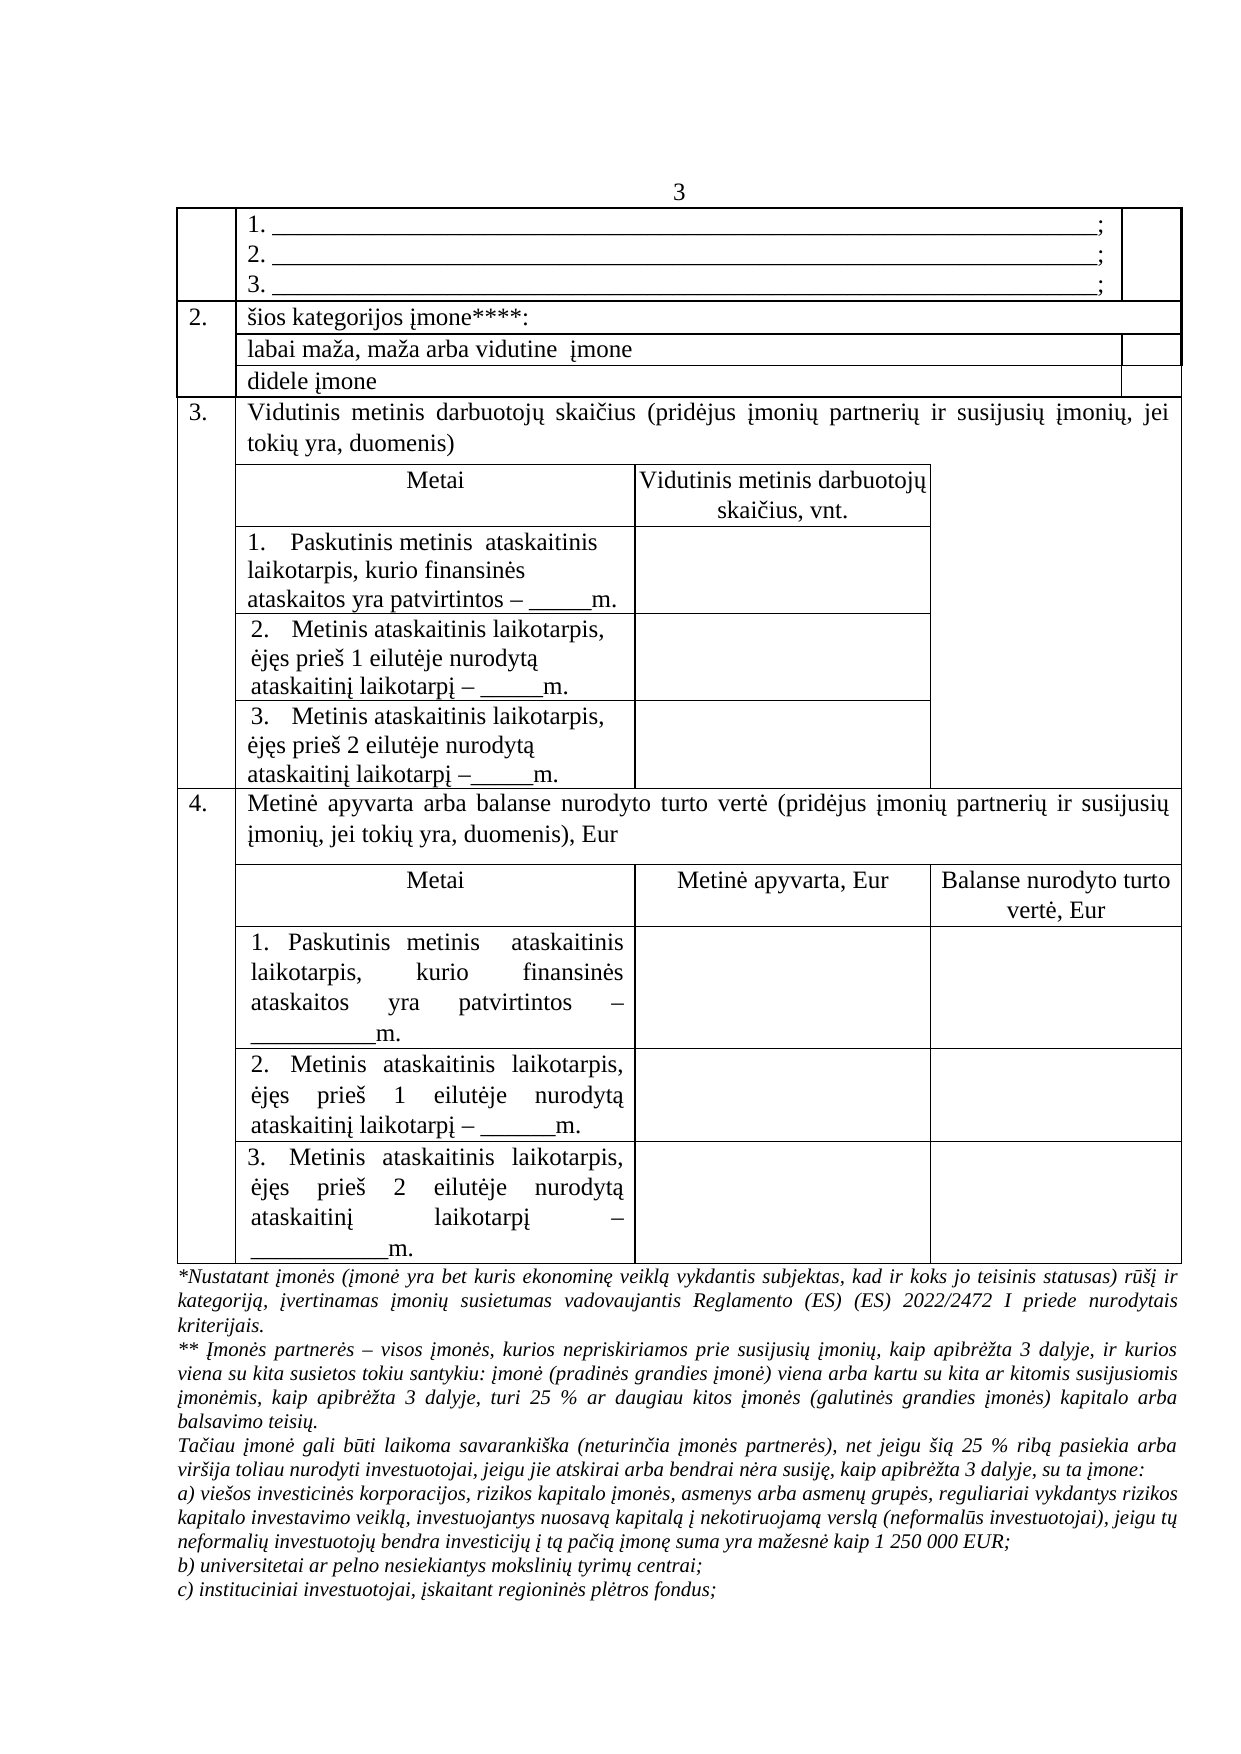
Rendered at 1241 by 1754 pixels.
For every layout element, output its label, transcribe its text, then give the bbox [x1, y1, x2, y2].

table_cell labai maža, maža arba vidutine įmone [237, 335, 1121, 365]
text ** Įmonės partnerės – visos įmonės, kurios nepriskiriamos prie susijusių įmonių, kaip apibrėžta 3 dalyje, ir kurios viena su kita susietos tokiu santykiu: įmonė (pradinės grandies įmonė) viena arba kartu su kita ar kitomis susijusiomis įmonėmis, kaip apibrėžta 3 dalyje, turi 25 % ar daugiau kitos įmonės (galutinės grandies įmonės) kapitalo arba balsavimo teisių. [177, 1337, 1181, 1433]
table_cell 3. [178, 398, 235, 787]
table_cell šios kategorijos įmone****: [237, 302, 1180, 332]
table_cell Vidutinis metinis darbuotojų skaičius (pridėjus įmonių partnerių ir susijusių įmonių, jei tokių yra, duomenis) [236, 398, 1181, 464]
table_cell 2. Metinis ataskaitinis laikotarpis, ėjęs prieš 1 eilutėje nurodytą ataskaitinį laikotarpį – ______m. [236, 1049, 634, 1141]
table_cell Vidutinis metinis darbuotojų skaičius, vnt. [636, 465, 930, 526]
text b) universitetai ar pelno nesiekiantys mokslinių tyrimų centrai; [177, 1553, 1181, 1577]
text a) viešos investicinės korporacijos, rizikos kapitalo įmonės, asmenys arba asmenų grupės, reguliariai vykdantys rizikos kapitalo investavimo veiklą, investuojantys nuosavą kapitalą į nekotiruojamą verslą (neformalūs investuotojai), jeigu tų neformalių investuotojų bendra investicijų į tą pačią įmonę suma yra mažesnė kaip 1 250 000 EUR; [177, 1481, 1181, 1553]
table_cell 3. Metinis ataskaitinis laikotarpis, ėjęs prieš 2 eilutėje nurodytą ataskaitinį laikotarpį – ___________m. [236, 1142, 634, 1263]
table_cell 1. __________________________________________________________________; 2. __________________________________________________________________; 3. __________________________________________________________________; [237, 209, 1121, 300]
table_cell [931, 1049, 1181, 1141]
table_cell Metinė apyvarta arba balanse nurodyto turto vertė (pridėjus įmonių partnerių ir susijusių įmonių, jei tokių yra, duomenis), Eur [236, 789, 1181, 864]
table_cell  [1122, 366, 1181, 396]
table_cell [931, 927, 1181, 1048]
table_cell Metai [236, 465, 634, 526]
table_cell didele įmone [237, 366, 1121, 396]
table_cell [931, 1142, 1181, 1263]
table_cell [636, 1049, 930, 1141]
table_cell Metinė apyvarta, Eur [636, 865, 930, 926]
table_cell [636, 927, 930, 1048]
table_cell 2. [178, 302, 235, 396]
table_cell  [1123, 335, 1180, 365]
text *Nustatant įmonės (įmonė yra bet kuris ekonominę veiklą vykdantis subjektas, kad ir koks jo teisinis statusas) rūšį ir kategoriją, įvertinamas įmonių susietumas vadovaujantis Reglamento (ES) (ES) 2022/2472 I priede nurodytais kriterijais. [177, 1264, 1181, 1337]
table_cell [178, 209, 235, 300]
text c) instituciniai investuotojai, įskaitant regioninės plėtros fondus; [177, 1577, 1181, 1601]
table_cell 3. Metinis ataskaitinis laikotarpis, ėjęs prieš 2 eilutėje nurodytą ataskaitinį laikotarpį –_____m. [236, 701, 634, 787]
table_cell [636, 701, 930, 787]
table_cell 1. Paskutinis metinis ataskaitinis laikotarpis, kurio finansinės ataskaitos yra patvirtintos – __________m. [236, 927, 634, 1048]
table_cell [636, 1142, 930, 1263]
table_cell [636, 527, 930, 613]
text Tačiau įmonė gali būti laikoma savarankiška (neturinčia įmonės partnerės), net jeigu šią 25 % ribą pasiekia arba viršija toliau nurodyti investuotojai, jeigu jie atskirai arba bendrai nėra susiję, kaip apibrėžta 3 dalyje, su ta įmone: [177, 1433, 1181, 1481]
table_cell [931, 464, 1181, 787]
table_cell Metai [236, 865, 634, 926]
table_cell [636, 614, 930, 700]
table_cell 4. [178, 789, 235, 1263]
table_cell [1123, 209, 1180, 300]
table_cell Balanse nurodyto turto vertė, Eur [931, 865, 1181, 926]
table_cell 1. Paskutinis metinis ataskaitinis laikotarpis, kurio finansinės ataskaitos yra patvirtintos – _____m. [236, 527, 634, 613]
table_cell 2. Metinis ataskaitinis laikotarpis, ėjęs prieš 1 eilutėje nurodytą ataskaitinį laikotarpį – _____m. [236, 614, 634, 700]
